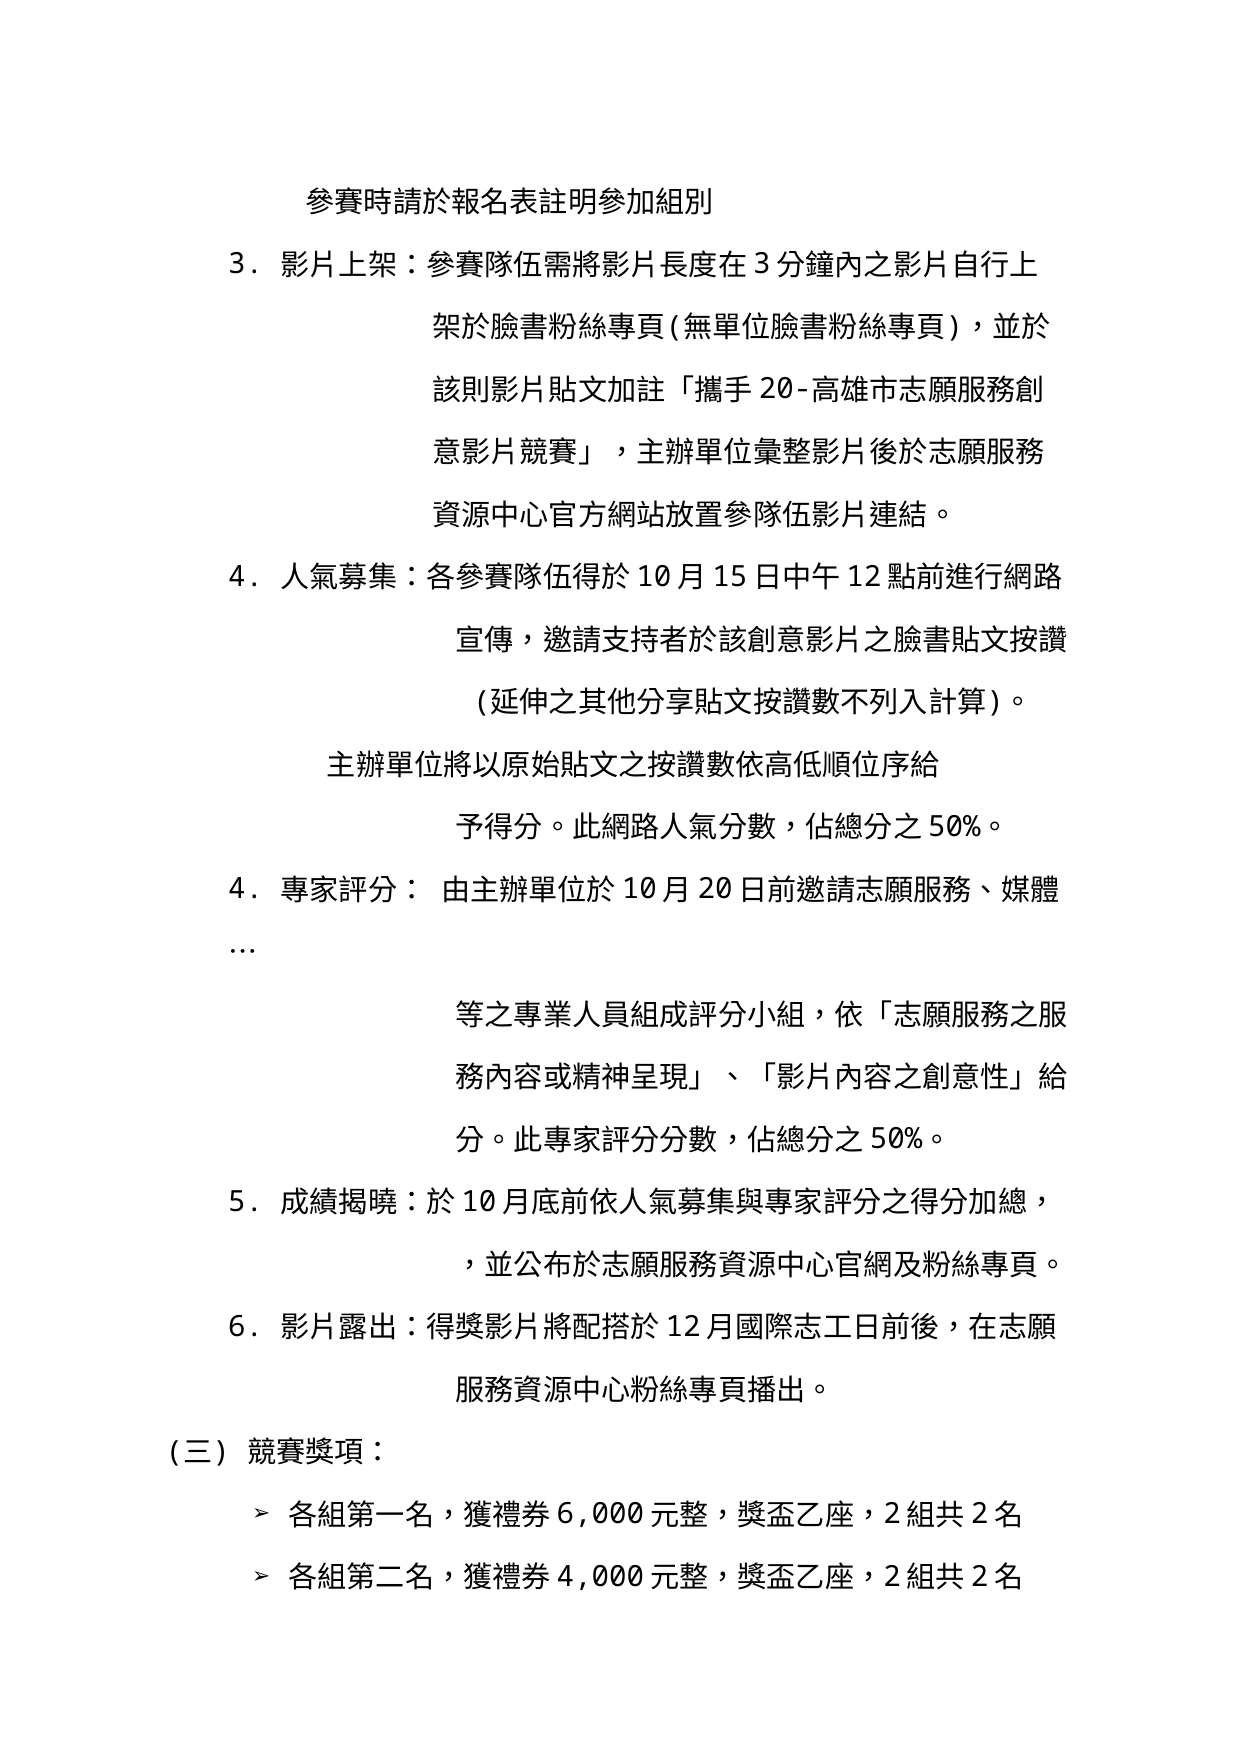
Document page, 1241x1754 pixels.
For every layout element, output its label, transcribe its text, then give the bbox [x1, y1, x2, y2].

text 3. 影片上架：參賽隊伍需將影片長度在3分鐘內之影片自行上 [228, 221, 1075, 283]
text 5. 成績揭曉：於10月底前依人氣募集與專家評分之得分加總， [228, 1158, 1075, 1221]
text ，並公布於志願服務資源中心官網及粉絲專頁。 [228, 1221, 1075, 1283]
text 分。此專家評分分數，佔總分之50%。 [228, 1096, 1075, 1158]
text 意影片競賽」，主辦單位彙整影片後於志願服務 [228, 408, 1075, 471]
text 務內容或精神呈現」、「影片內容之創意性」給 [228, 1033, 1075, 1096]
text 宣傳，邀請支持者於該創意影片之臉書貼文按讚 [228, 596, 1075, 658]
text 參賽時請於報名表註明參加組別 [165, 158, 1075, 221]
text 資源中心官方網站放置參隊伍影片連結。 [228, 471, 1075, 533]
text 予得分。此網路人氣分數，佔總分之50%。 [228, 783, 1075, 846]
text ➢ 各組第一名，獲禮券6,000元整，獎盃乙座，2組共2名 [165, 1471, 1075, 1533]
text 等之專業人員組成評分小組，依「志願服務之服 [228, 971, 1075, 1033]
text 4. 人氣募集：各參賽隊伍得於10月15日中午12點前進行網路 [228, 533, 1075, 596]
text 主辦單位將以原始貼文之按讚數依高低順位序給 [228, 721, 1075, 783]
text 該則影片貼文加註「攜手20-高雄市志願服務創 [228, 346, 1075, 408]
text 6. 影片露出：得獎影片將配搭於12月國際志工日前後，在志願 [228, 1283, 1075, 1346]
text 架於臉書粉絲專頁(無單位臉書粉絲專頁)，並於 [228, 283, 1075, 346]
text ➢ 各組第二名，獲禮券4,000元整，獎盃乙座，2組共2名 [165, 1533, 1075, 1596]
text 4. 專家評分： 由主辦單位於10月20日前邀請志願服務、媒體… [228, 846, 1075, 971]
text (三) 競賽獎項： [165, 1408, 1075, 1471]
text (延伸之其他分享貼文按讚數不列入計算)。 [228, 658, 1075, 721]
text 服務資源中心粉絲專頁播出。 [228, 1346, 1075, 1408]
